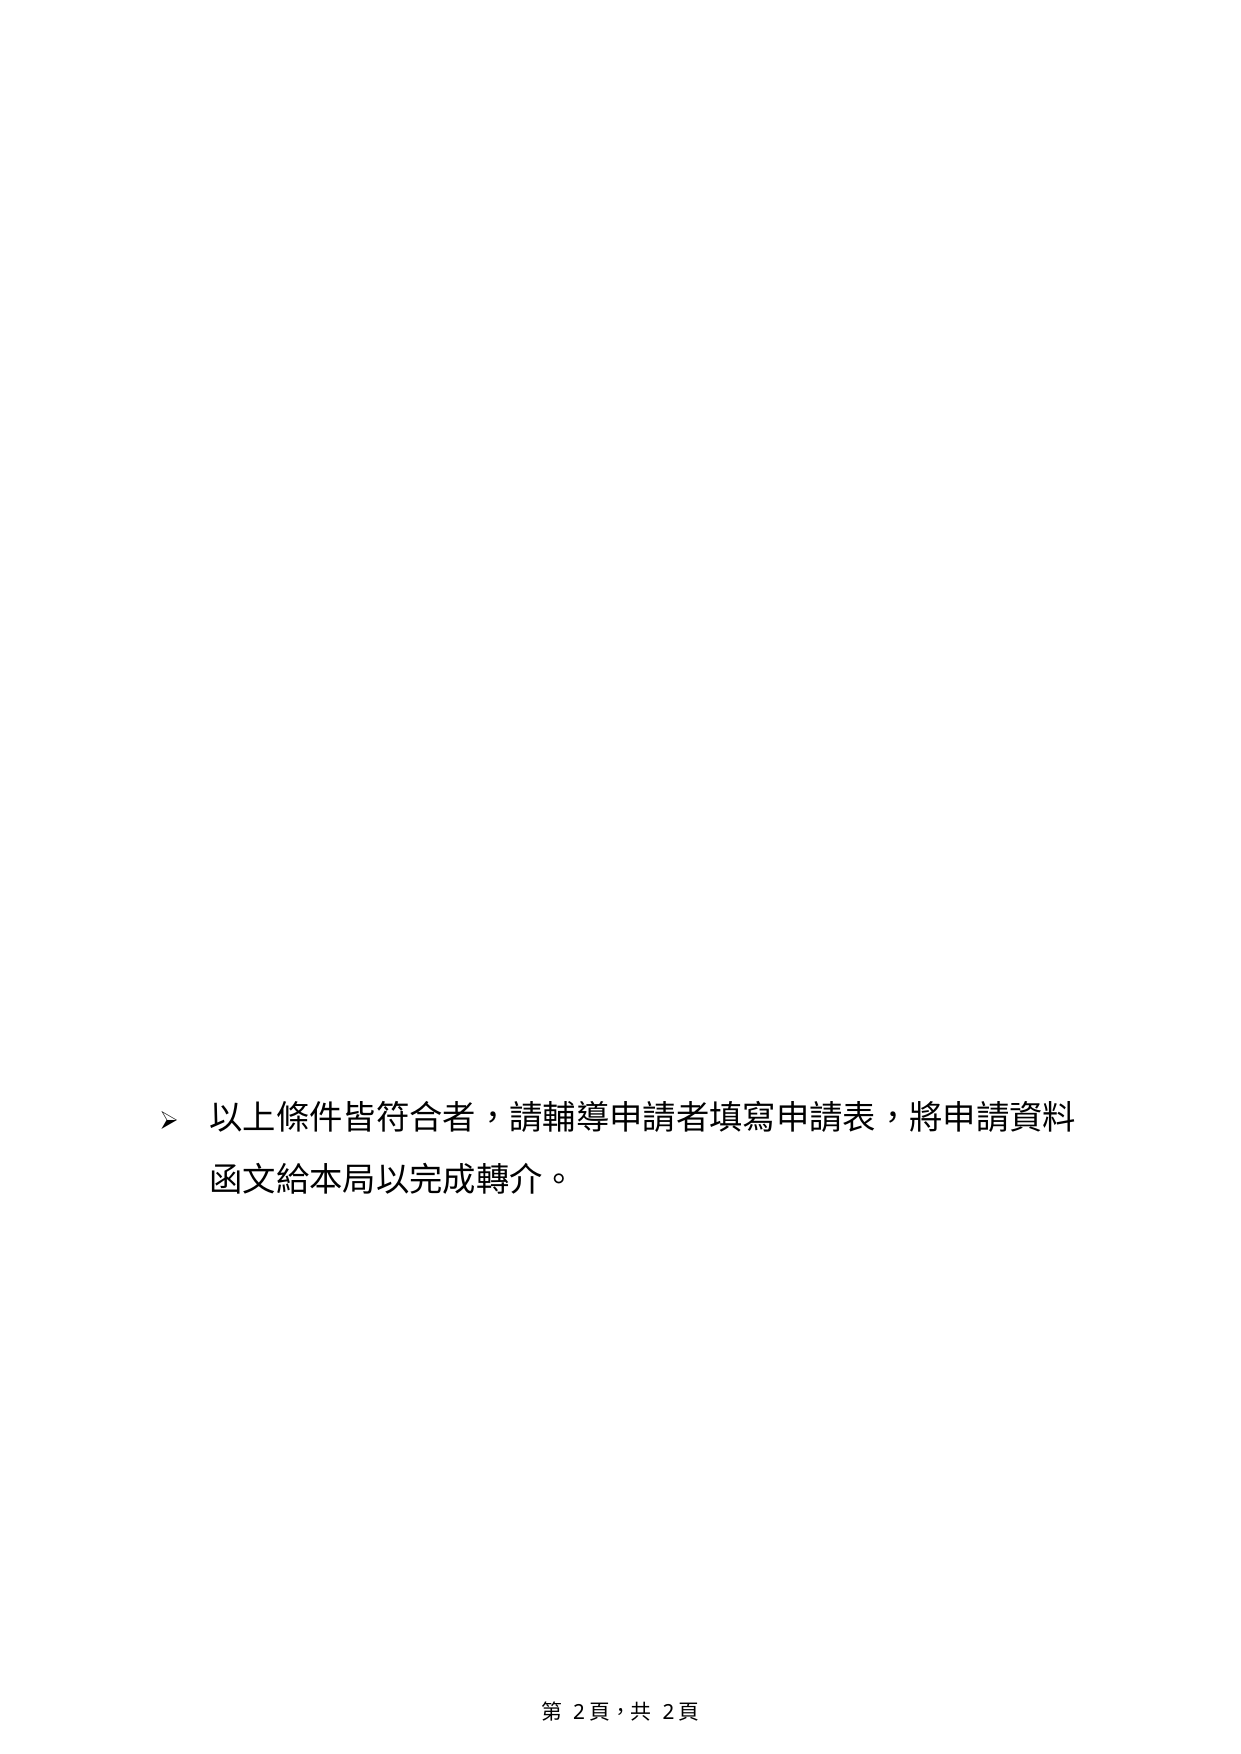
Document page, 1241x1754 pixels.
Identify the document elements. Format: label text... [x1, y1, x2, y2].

list 以上條件皆符合者，請輔導申請者填寫申請表，將申請資料 函文給本局以完成轉介。 [159, 1073, 1181, 1198]
